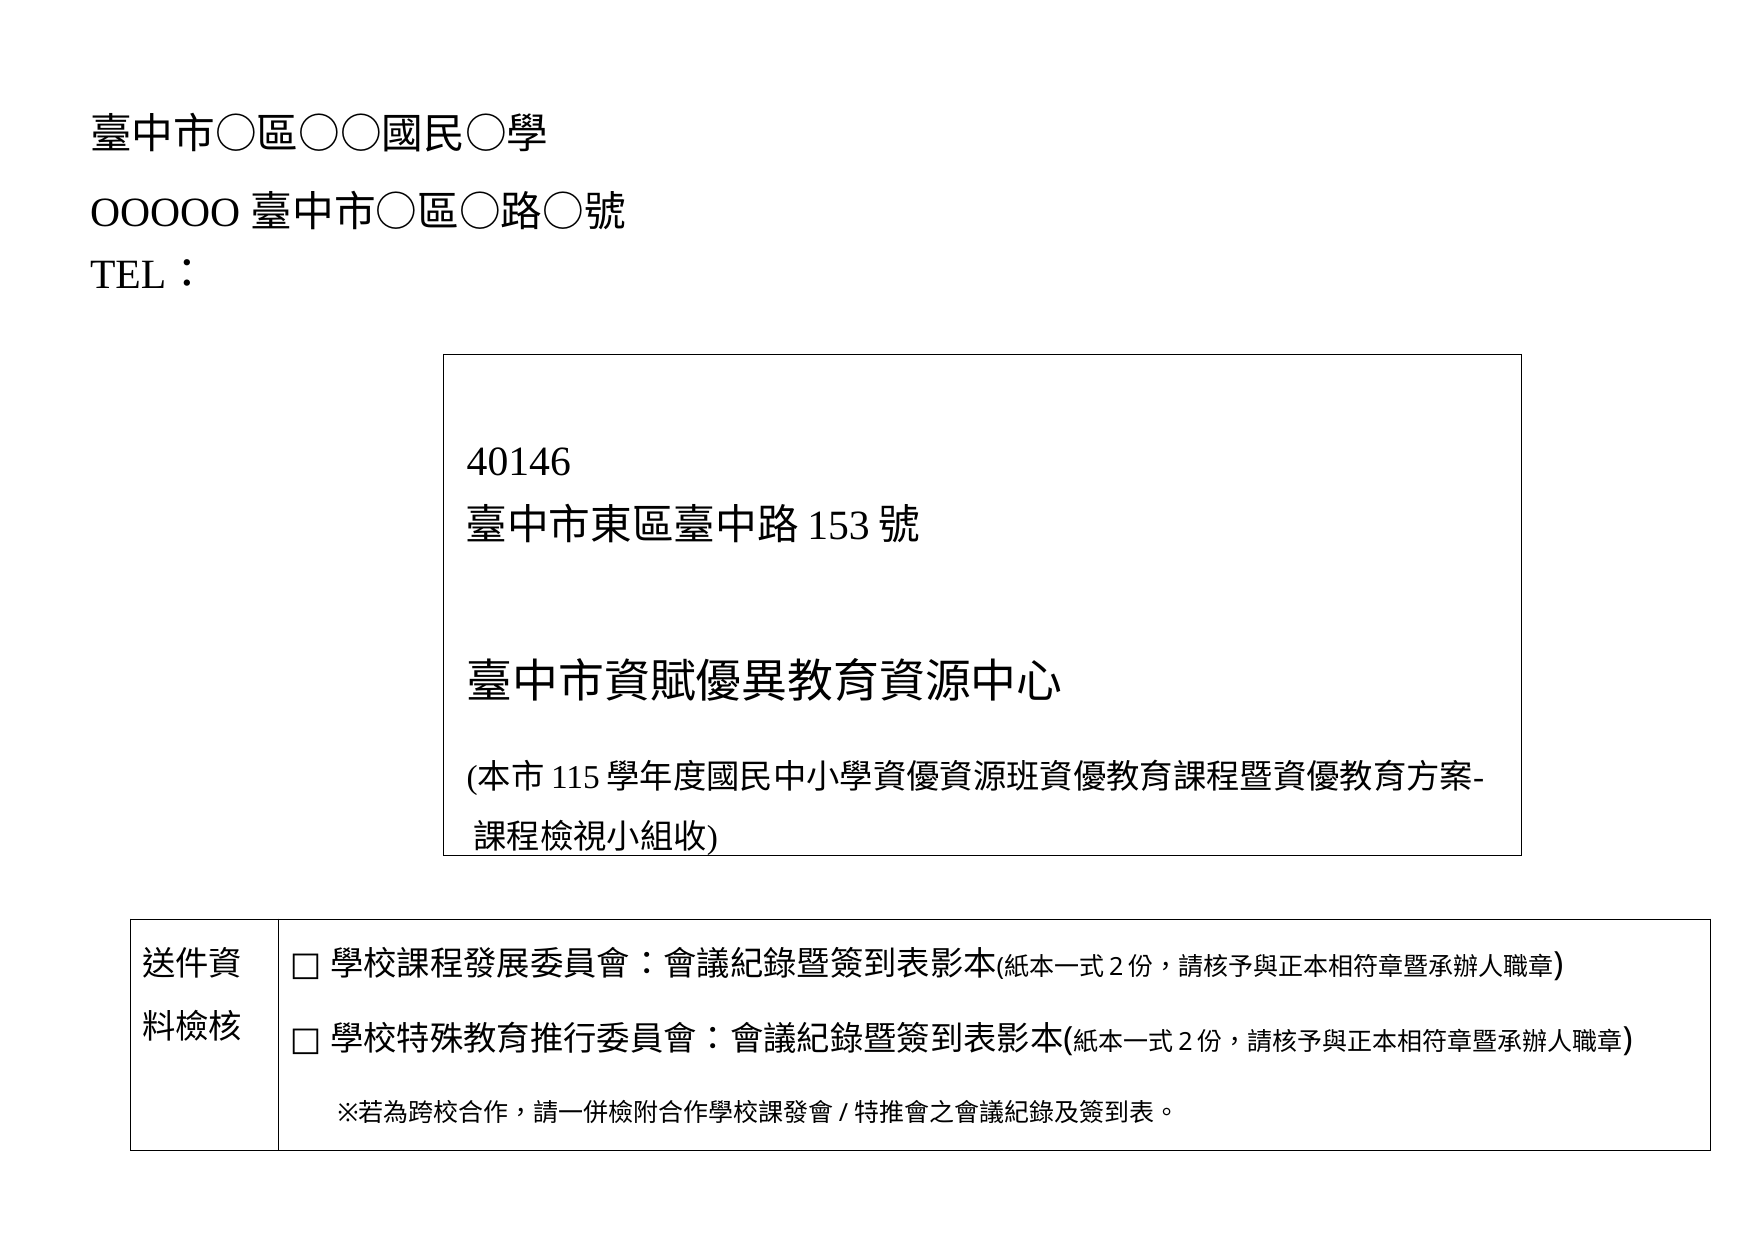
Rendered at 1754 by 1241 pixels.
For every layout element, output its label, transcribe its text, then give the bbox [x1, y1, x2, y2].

table_header 送件資料檢核 [131, 920, 278, 1150]
table_header 40146 臺中市東區臺中路153號 臺中市資賦優異教育資源中心 (本市115學年度國民中小學資優資源班資優教育課程暨資優教育方案-課程檢視小組收) [444, 355, 1521, 855]
table_header □ 學校課程發展委員會：會議紀錄暨簽到表影本(紙本一式2份，請核予與正本相符章暨承辦人職章) □ 學校特殊教育推行委員會：會議紀錄暨簽到表影本(紙本一式2份，請核予與正本相符章暨承辦人職章) ※若為跨校合作，請一併檢附合作學校課發會 / 特推會之會議紀錄及簽到表。 [279, 920, 1710, 1150]
text TEL： [90, 229, 1654, 291]
text 臺中市○區○○國民○學 [90, 89, 1654, 151]
text OOOOO 臺中市○區○路○號 [90, 166, 1654, 229]
